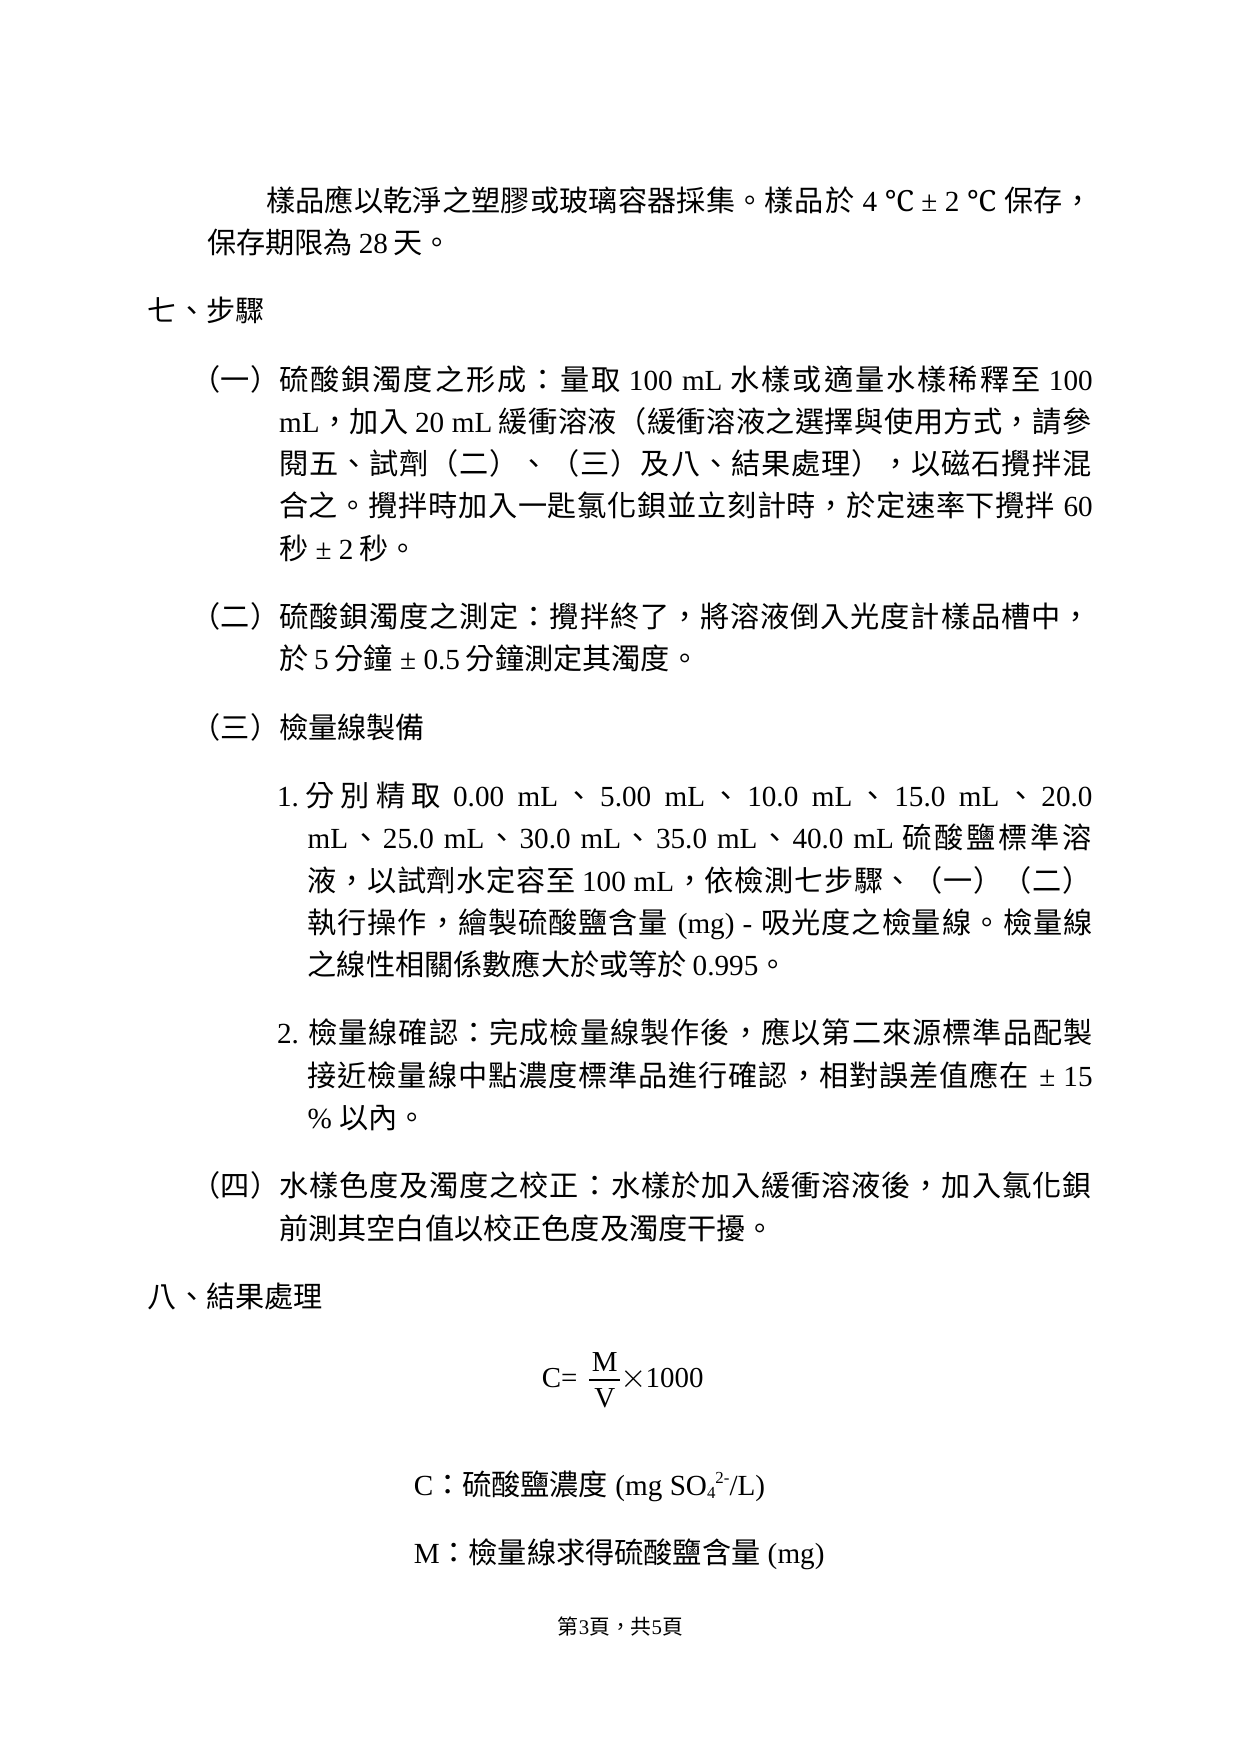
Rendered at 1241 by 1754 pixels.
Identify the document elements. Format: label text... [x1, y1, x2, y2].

list 1.分別精取0.00 mL、5.00 mL、10.0 mL、15.0 mL、20.0 mL、25.0 mL、30.0 mL、35.0 mL、40.0 mL硫酸鹽標準溶液，以試劑水定容至100 mL，依檢測七步驟、（一）（二）執行操作，繪製硫酸鹽含量 (mg) - 吸光度之檢量線。檢量線之線性相關係數應大於或等於0.995。 [277, 773, 1092, 984]
text M：檢量線求得硫酸鹽含量 (mg) [148, 1530, 1092, 1572]
text 七、步驟 [148, 288, 1092, 330]
text C：硫酸鹽濃度 (mg SO42-/L) [148, 1462, 1092, 1504]
list 硫酸鋇濁度之形成：量取100 mL水樣或適量水樣稀釋至100 mL，加入20 mL緩衝溶液（緩衝溶液之選擇與使用方式，請參閱五、試劑（二）、（三）及八、結果處理），以磁石攪拌混合之。攪拌時加入一匙氯化鋇並立刻計時，於定速率下攪拌60 秒 ± 2秒。 [191, 356, 1092, 568]
list 硫酸鋇濁度之測定：攪拌終了，將溶液倒入光度計樣品槽中，於5分鐘 ± 0.5分鐘測定其濁度。 [191, 594, 1092, 678]
text 2. 檢量線確認：完成檢量線製作後，應以第二來源標準品配製接近檢量線中點濃度標準品進行確認，相對誤差值應在 ± 15 % 以內。 [277, 1010, 1092, 1137]
list 水樣色度及濁度之校正：水樣於加入緩衝溶液後，加入氯化鋇前測其空白值以校正色度及濁度干擾。 [191, 1163, 1092, 1248]
text 八、結果處理 [148, 1274, 1092, 1316]
list 檢量線製備 [191, 704, 1092, 747]
list 樣品應以乾淨之塑膠或玻璃容器採集。樣品於 4 ℃ ± 2 ℃ 保存，保存期限為28天。 [207, 177, 1092, 262]
